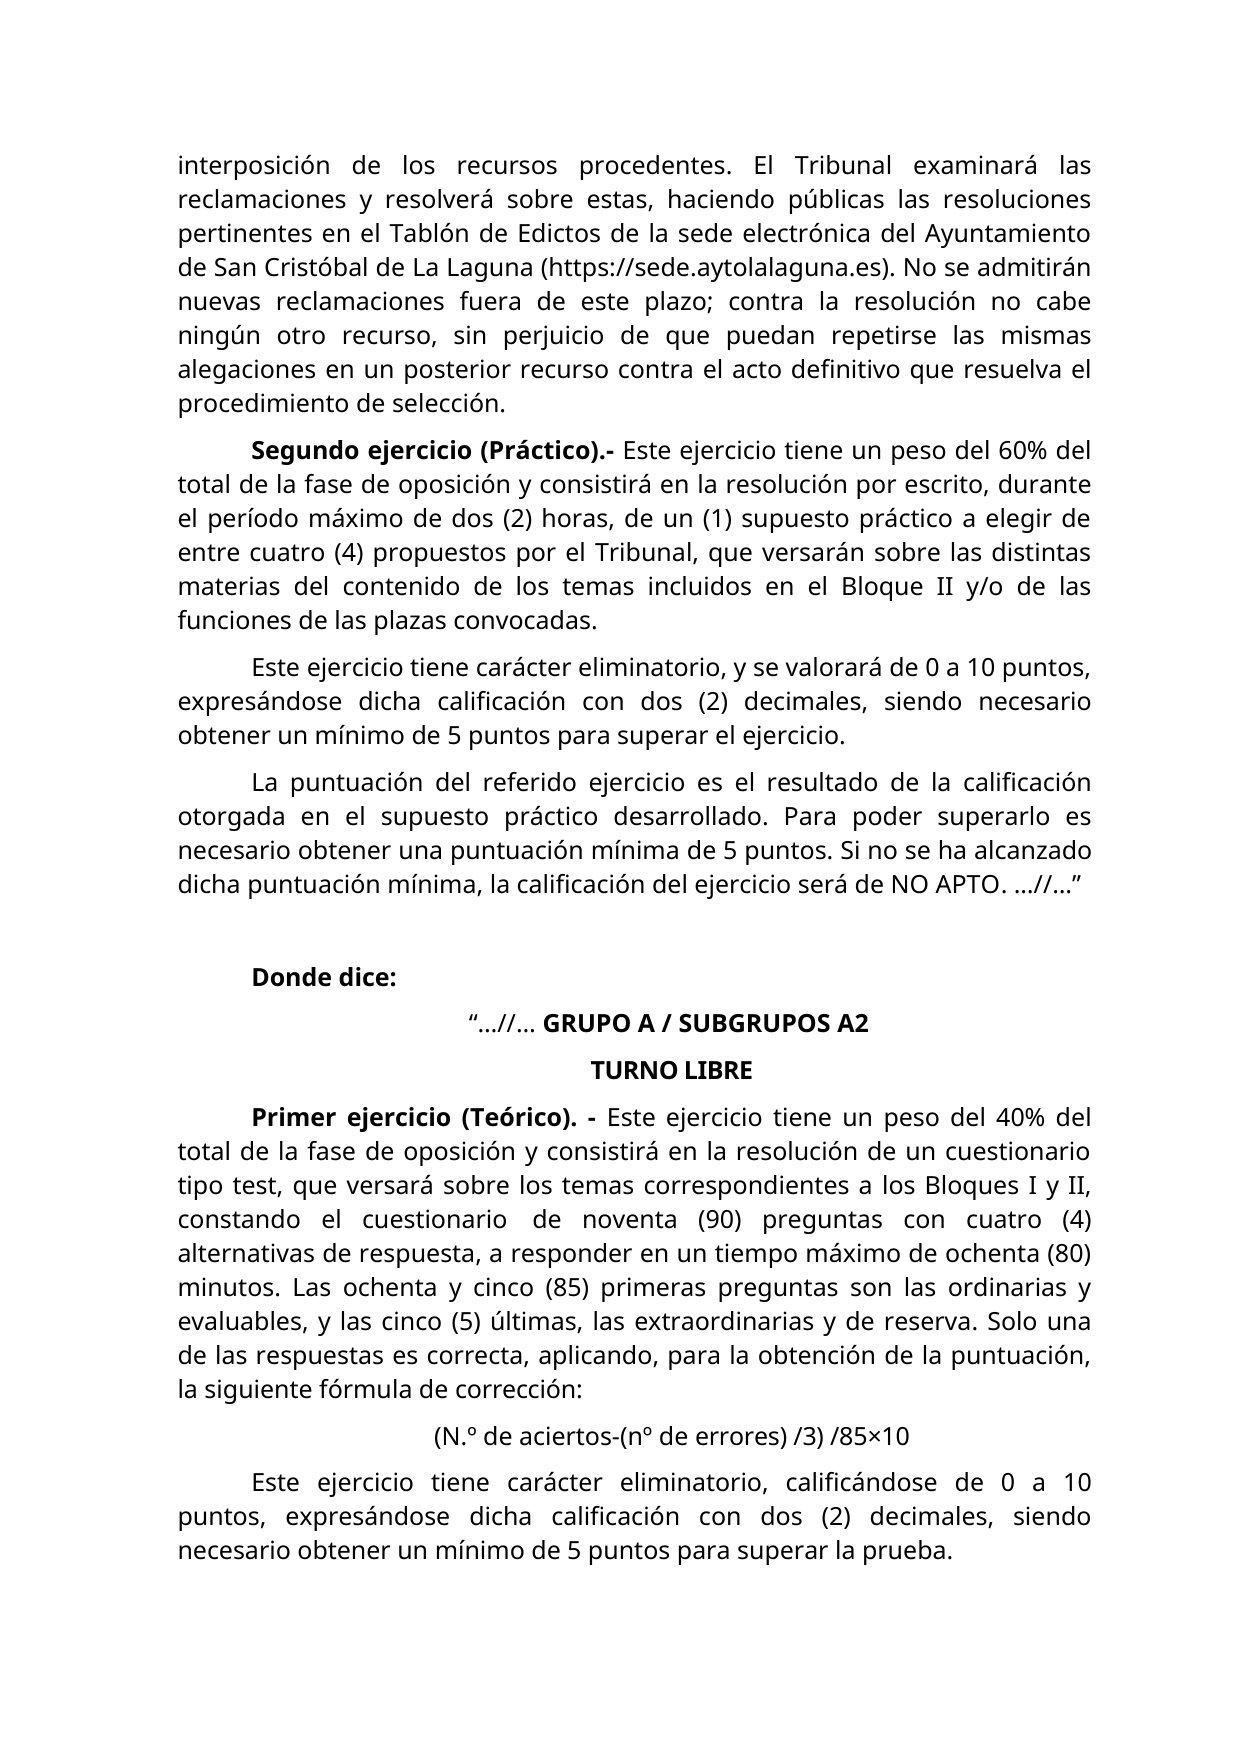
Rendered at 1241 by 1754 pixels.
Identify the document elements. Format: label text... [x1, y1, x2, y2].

subtitle “…//… GRUPO A / SUBGRUPOS A2 [177, 1006, 1093, 1040]
text Primer ejercicio (Teórico). - Este ejercicio tiene un peso del 40% del total de la fase de oposición y consistirá en la resolución de un cuestionario tipo test, que versará sobre los temas correspondientes a los Bloques I y II, constando el cuestionario de noventa (90) preguntas con cuatro (4) alternativas de respuesta, a responder en un tiempo máximo de ochenta (80) minutos. Las ochenta y cinco (85) primeras preguntas son las ordinarias y evaluables, y las cinco (5) últimas, las extraordinarias y de reserva. Solo una de las respuestas es correcta, aplicando, para la obtención de la puntuación, la siguiente fórmula de corrección: [177, 1099, 1093, 1406]
text La puntuación del referido ejercicio es el resultado de la calificación otorgada en el supuesto práctico desarrollado. Para poder superarlo es necesario obtener una puntuación mínima de 5 puntos. Si no se ha alcanzado dicha puntuación mínima, la calificación del ejercicio será de NO APTO. …//…” [177, 764, 1093, 900]
text Segundo ejercicio (Práctico).- Este ejercicio tiene un peso del 60% del total de la fase de oposición y consistirá en la resolución por escrito, durante el período máximo de dos (2) horas, de un (1) supuesto práctico a elegir de entre cuatro (4) propuestos por el Tribunal, que versarán sobre las distintas materias del contenido de los temas incluidos en el Bloque II y/o de las funciones de las plazas convocadas. [177, 433, 1093, 637]
text Este ejercicio tiene carácter eliminatorio, calificándose de 0 a 10 puntos, expresándose dicha calificación con dos (2) decimales, siendo necesario obtener un mínimo de 5 puntos para superar la prueba. [177, 1465, 1093, 1567]
text (N.º de aciertos-(nº de errores) /3) /85×10 [177, 1418, 1093, 1452]
subtitle TURNO LIBRE [177, 1053, 1093, 1087]
text interposición de los recursos procedentes. El Tribunal examinará las reclamaciones y resolverá sobre estas, haciendo públicas las resoluciones pertinentes en el Tablón de Edictos de la sede electrónica del Ayuntamiento de San Cristóbal de La Laguna (https://sede.aytolalaguna.es). No se admitirán nuevas reclamaciones fuera de este plazo; contra la resolución no cabe ningún otro recurso, sin perjuicio de que puedan repetirse las mismas alegaciones en un posterior recurso contra el acto definitivo que resuelva el procedimiento de selección. [177, 148, 1093, 420]
text Donde dice: [177, 959, 1093, 993]
text Este ejercicio tiene carácter eliminatorio, y se valorará de 0 a 10 puntos, expresándose dicha calificación con dos (2) decimales, siendo necesario obtener un mínimo de 5 puntos para superar el ejercicio. [177, 649, 1093, 752]
